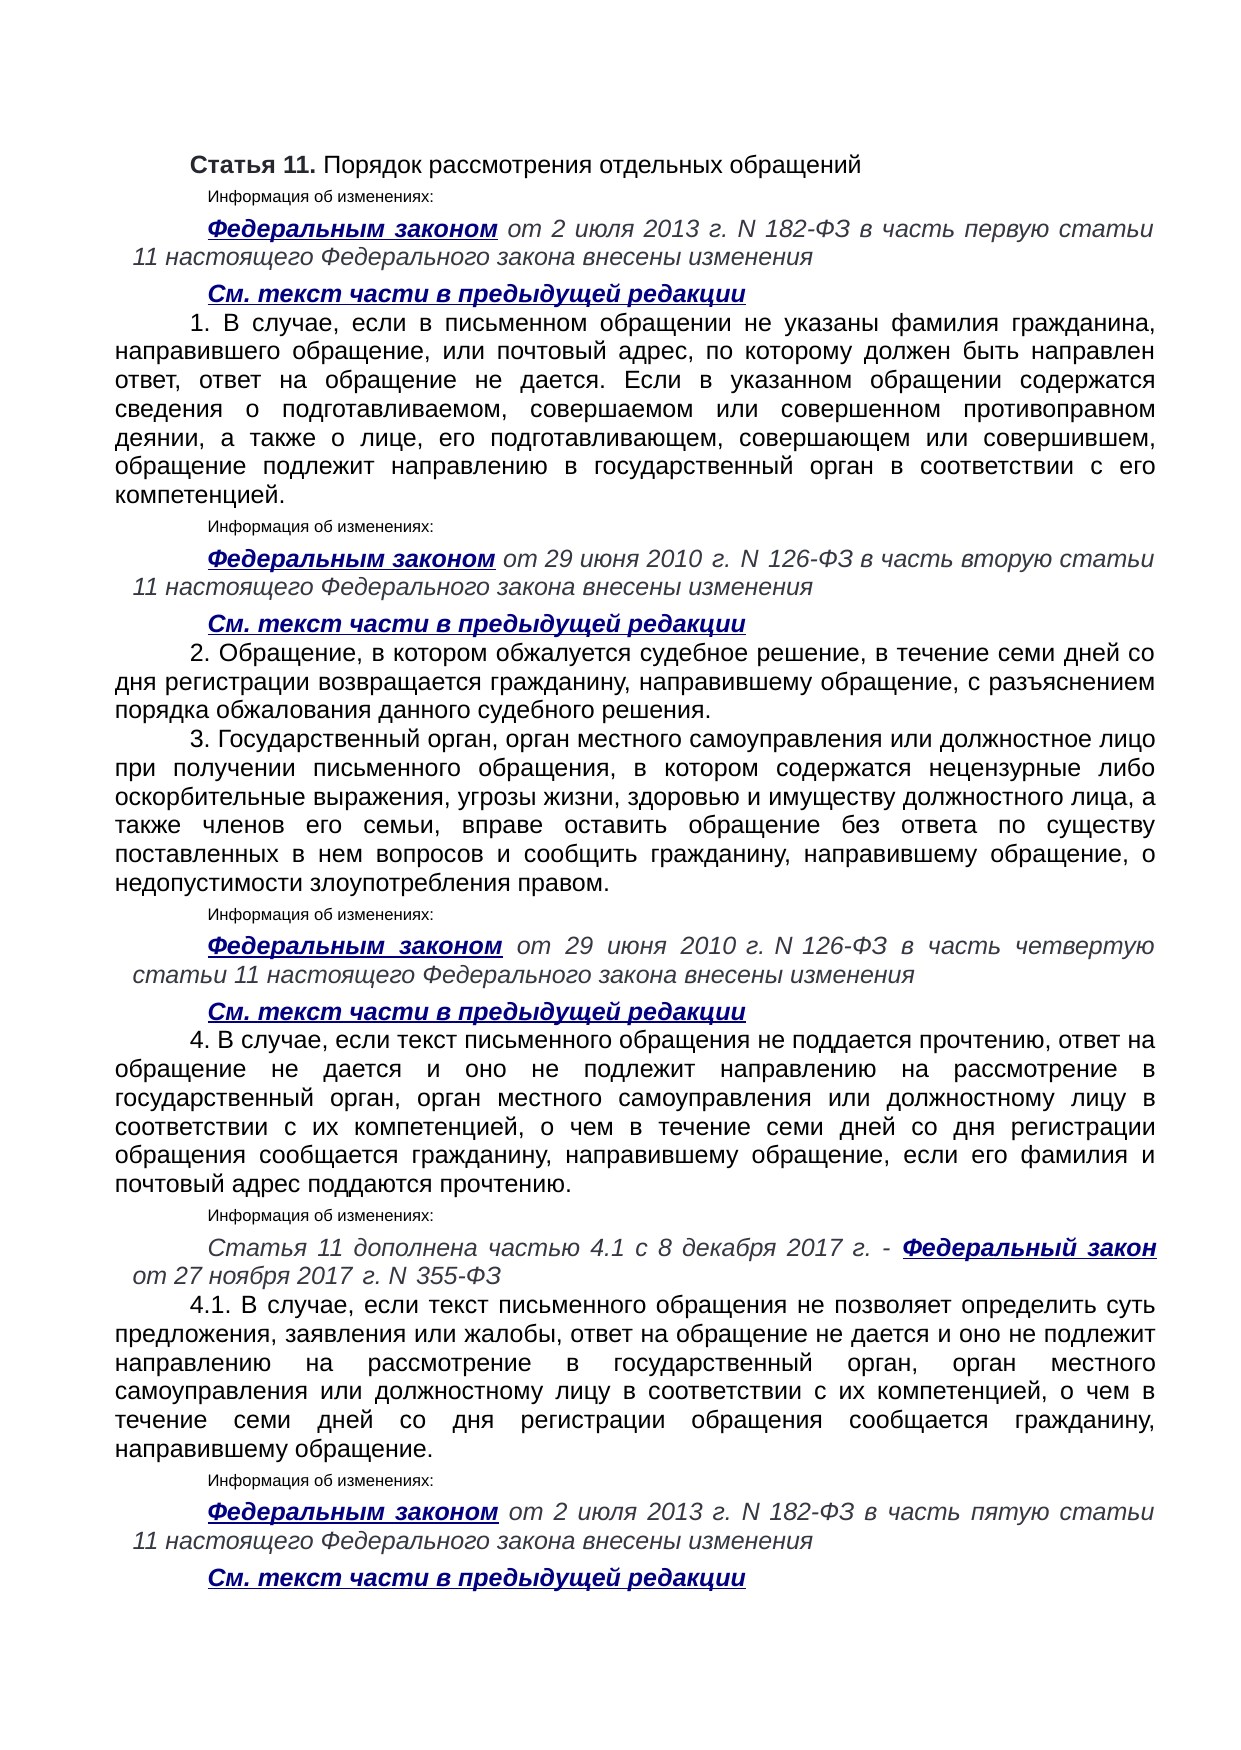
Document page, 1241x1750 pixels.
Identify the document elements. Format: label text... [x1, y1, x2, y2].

text См. текст части в предыдущей редакции [132, 279, 1157, 308]
text Федеральным законом от 2 июля 2013 г. N 182-ФЗ в часть первую статьи 11 настоящего Федерального закона внесены изменения [132, 213, 1157, 271]
text Федеральным законом от 2 июля 2013 г. N 182-ФЗ в часть пятую статьи 11 настоящего Федерального закона внесены изменения [132, 1497, 1157, 1555]
text Информация об изменениях: [132, 517, 1157, 536]
text Информация об изменениях: [132, 1470, 1157, 1489]
text Федеральным законом от 29 июня 2010 г. N 126-ФЗ в часть четвертую статьи 11 настоящего Федерального закона внесены изменения [132, 931, 1157, 989]
text См. текст части в предыдущей редакции [132, 997, 1157, 1025]
text Информация об изменениях: [132, 1206, 1157, 1225]
text 1. В случае, если в письменном обращении не указаны фамилия гражданина, направившего обращение, или почтовый адрес, по которому должен быть направлен ответ, ответ на обращение не дается. Если в указанном обращении содержатся сведения о подготавливаемом, совершаемом или совершенном противоправном деянии, а также о лице, его подготавливающем, совершающем или совершившем, обращение подлежит направлению в государственный орган в соответствии с его компетенцией. [114, 308, 1157, 509]
text Статья 11 дополнена частью 4.1 с 8 декабря 2017 г. - Федеральный закон от 27 ноября 2017 г. N 355-ФЗ [132, 1233, 1157, 1290]
text 4.1. В случае, если текст письменного обращения не позволяет определить суть предложения, заявления или жалобы, ответ на обращение не дается и оно не подлежит направлению на рассмотрение в государственный орган, орган местного самоуправления или должностному лицу в соответствии с их компетенцией, о чем в течение семи дней со дня регистрации обращения сообщается гражданину, направившему обращение. [114, 1290, 1157, 1463]
text См. текст части в предыдущей редакции [132, 1563, 1157, 1591]
text 4. В случае, если текст письменного обращения не поддается прочтению, ответ на обращение не дается и оно не подлежит направлению на рассмотрение в государственный орган, орган местного самоуправления или должностному лицу в соответствии с их компетенцией, о чем в течение семи дней со дня регистрации обращения сообщается гражданину, направившему обращение, если его фамилия и почтовый адрес поддаются прочтению. [114, 1025, 1157, 1198]
text 2. Обращение, в котором обжалуется судебное решение, в течение семи дней со дня регистрации возвращается гражданину, направившему обращение, с разъяснением порядка обжалования данного судебного решения. [114, 638, 1157, 724]
text Федеральным законом от 29 июня 2010 г. N 126-ФЗ в часть вторую статьи 11 настоящего Федерального закона внесены изменения [132, 544, 1157, 601]
text Информация об изменениях: [132, 187, 1157, 206]
text См. текст части в предыдущей редакции [132, 609, 1157, 638]
text Информация об изменениях: [132, 904, 1157, 923]
text 3. Государственный орган, орган местного самоуправления или должностное лицо при получении письменного обращения, в котором содержатся нецензурные либо оскорбительные выражения, угрозы жизни, здоровью и имуществу должностного лица, а также членов его семьи, вправе оставить обращение без ответа по существу поставленных в нем вопросов и сообщить гражданину, направившему обращение, о недопустимости злоупотребления правом. [114, 724, 1157, 896]
text Статья 11. Порядок рассмотрения отдельных обращений [189, 150, 1157, 179]
